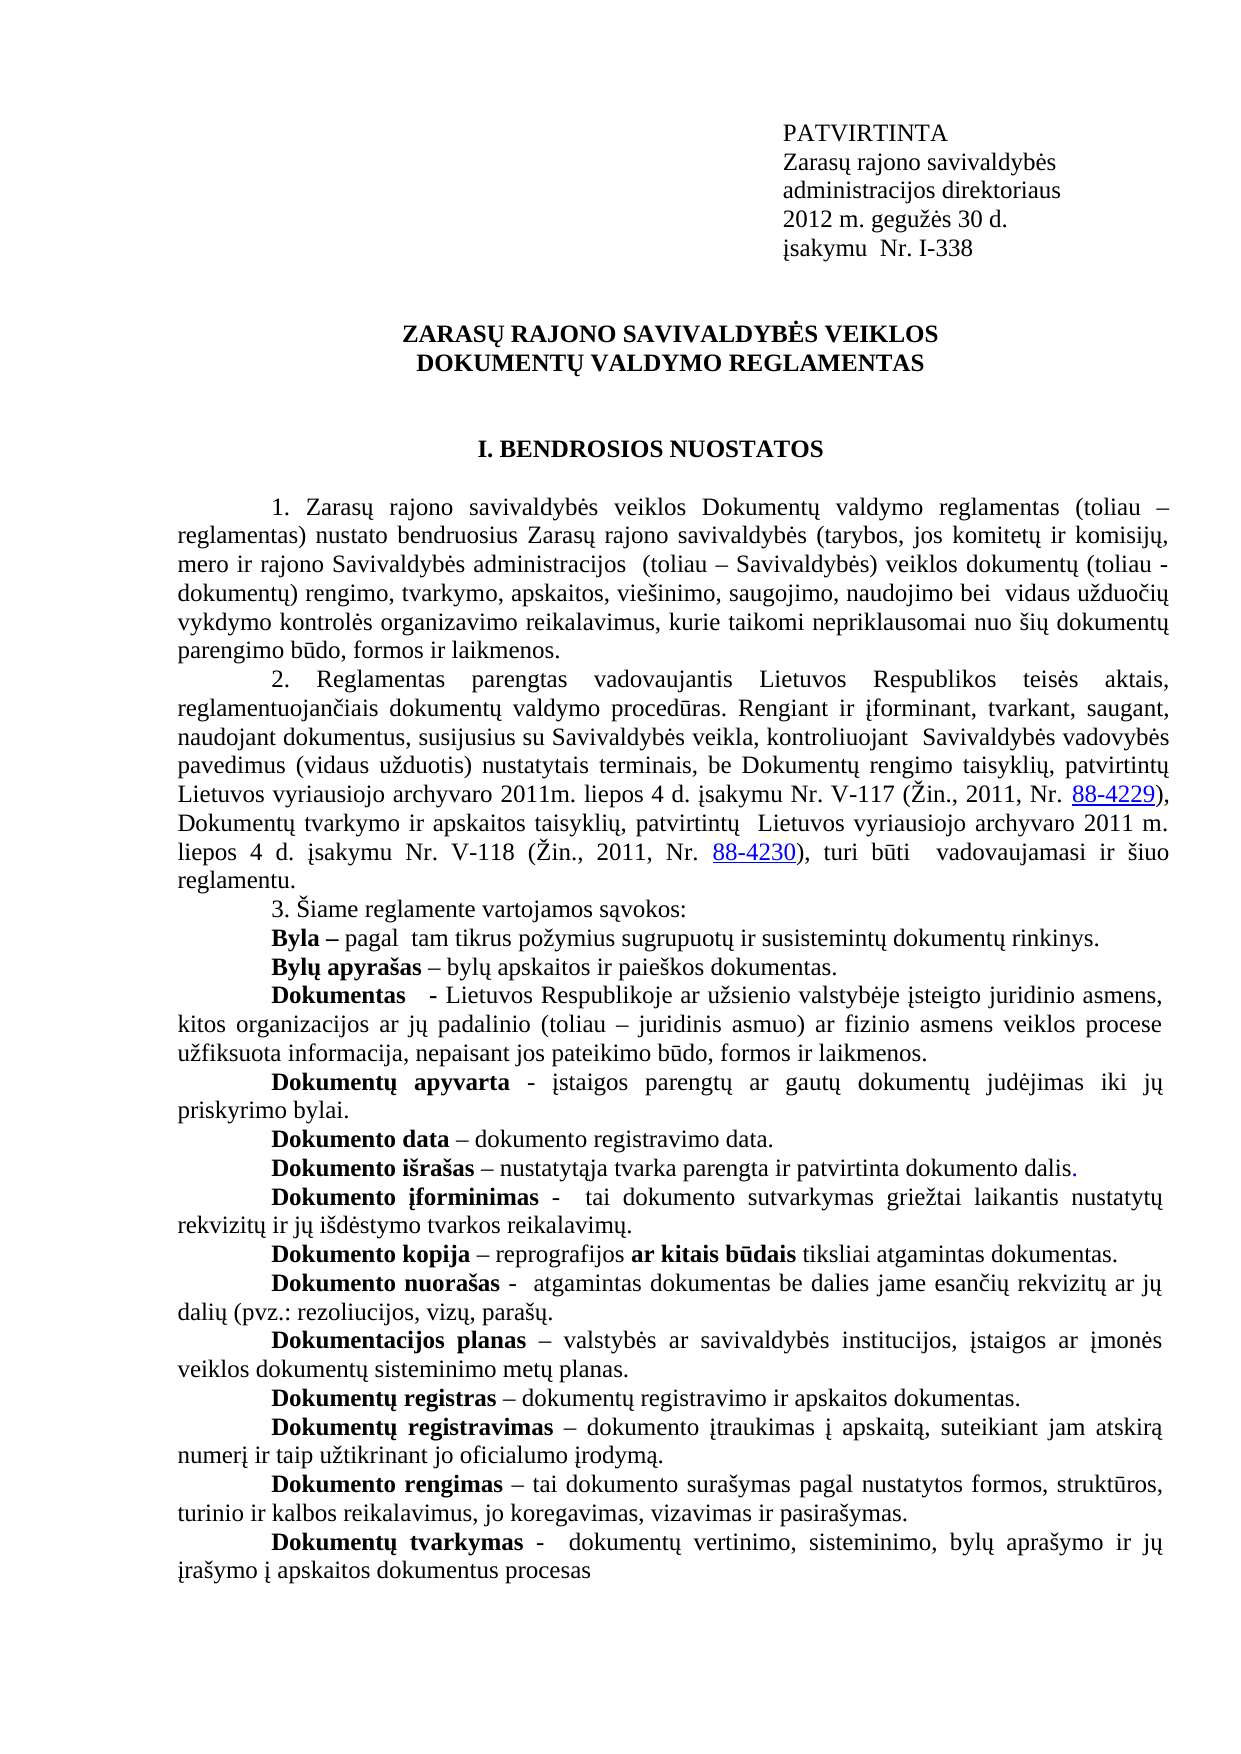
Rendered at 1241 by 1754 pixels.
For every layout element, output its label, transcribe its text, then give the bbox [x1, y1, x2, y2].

text Dokumento nuorašas - atgamintas dokumentas be dalies jame esančių rekvizitų ar jų dalių (pvz.: rezoliucijos, vizų, parašų. [177, 1268, 1163, 1326]
text administracijos direktoriaus [177, 176, 1163, 204]
text DOKUMENTŲ VALDYMO REGLAMENTAS [177, 348, 1163, 377]
text I. BENDROSIOS NUOSTATOS [365, 434, 1163, 463]
text Dokumentacijos planas – valstybės ar savivaldybės institucijos, įstaigos ar įmonės veiklos dokumentų sisteminimo metų planas. [177, 1326, 1163, 1383]
text 3. Šiame reglamente vartojamos sąvokos: [177, 894, 1163, 923]
text Dokumento rengimas – tai dokumento surašymas pagal nustatytos formos, struktūros, turinio ir kalbos reikalavimus, jo koregavimas, vizavimas ir pasirašymas. [177, 1469, 1163, 1527]
text Dokumentų apyvarta - įstaigos parengtų ar gautų dokumentų judėjimas iki jų priskyrimo bylai. [177, 1067, 1163, 1124]
text Zarasų rajono savivaldybės [177, 147, 1163, 176]
text Dokumento išrašas – nustatytąja tvarka parengta ir patvirtinta dokumento dalis. [177, 1153, 1163, 1182]
text Byla – pagal tam tikrus požymius sugrupuotų ir susistemintų dokumentų rinkinys. [177, 923, 1163, 952]
text Dokumentų registras – dokumentų registravimo ir apskaitos dokumentas. [177, 1383, 1163, 1412]
text Dokumentas - Lietuvos Respublikoje ar užsienio valstybėje įsteigto juridinio asmens, kitos organizacijos ar jų padalinio (toliau – juridinis asmuo) ar fizinio asmens veiklos procese užfiksuota informacija, nepaisant jos pateikimo būdo, formos ir laikmenos. [177, 981, 1163, 1067]
text ZARASŲ RAJONO SAVIVALDYBĖS VEIKLOS [177, 319, 1163, 348]
text 1. Zarasų rajono savivaldybės veiklos Dokumentų valdymo reglamentas (toliau – reglamentas) nustato bendruosius Zarasų rajono savivaldybės (tarybos, jos komitetų ir komisijų, mero ir rajono Savivaldybės administracijos (toliau – Savivaldybės) veiklos dokumentų (toliau - dokumentų) rengimo, tvarkymo, apskaitos, viešinimo, saugojimo, naudojimo bei vidaus užduočių vykdymo kontrolės organizavimo reikalavimus, kurie taikomi nepriklausomai nuo šių dokumentų parengimo būdo, formos ir laikmenos. [177, 492, 1170, 664]
text įsakymu Nr. I-338 [177, 233, 1163, 262]
text Dokumento kopija – reprografijos ar kitais būdais tiksliai atgamintas dokumentas. [177, 1239, 1163, 1268]
text Bylų apyrašas – bylų apskaitos ir paieškos dokumentas. [177, 952, 1163, 981]
text PATVIRTINTA [177, 118, 1163, 147]
text Dokumentų registravimas – dokumento įtraukimas į apskaitą, suteikiant jam atskirą numerį ir taip užtikrinant jo oficialumo įrodymą. [177, 1412, 1163, 1469]
text 2012 m. gegužės 30 d. [177, 204, 1163, 233]
text 2. Reglamentas parengtas vadovaujantis Lietuvos Respublikos teisės aktais, reglamentuojančiais dokumentų valdymo procedūras. Rengiant ir įforminant, tvarkant, saugant, naudojant dokumentus, susijusius su Savivaldybės veikla, kontroliuojant Savivaldybės vadovybės pavedimus (vidaus užduotis) nustatytais terminais, be Dokumentų rengimo taisyklių, patvirtintų Lietuvos vyriausiojo archyvaro 2011m. liepos 4 d. įsakymu Nr. V-117 (Žin., 2011, Nr. 88-4229), Dokumentų tvarkymo ir apskaitos taisyklių, patvirtintų Lietuvos vyriausiojo archyvaro 2011 m. liepos 4 d. įsakymu Nr. V-118 (Žin., 2011, Nr. 88-4230), turi būti vadovaujamasi ir šiuo reglamentu. [177, 664, 1170, 894]
text Dokumento data – dokumento registravimo data. [177, 1124, 1163, 1153]
text Dokumentų tvarkymas - dokumentų vertinimo, sisteminimo, bylų aprašymo ir jų įrašymo į apskaitos dokumentus procesas [177, 1527, 1163, 1584]
text Dokumento įforminimas - tai dokumento sutvarkymas griežtai laikantis nustatytų rekvizitų ir jų išdėstymo tvarkos reikalavimų. [177, 1182, 1163, 1239]
